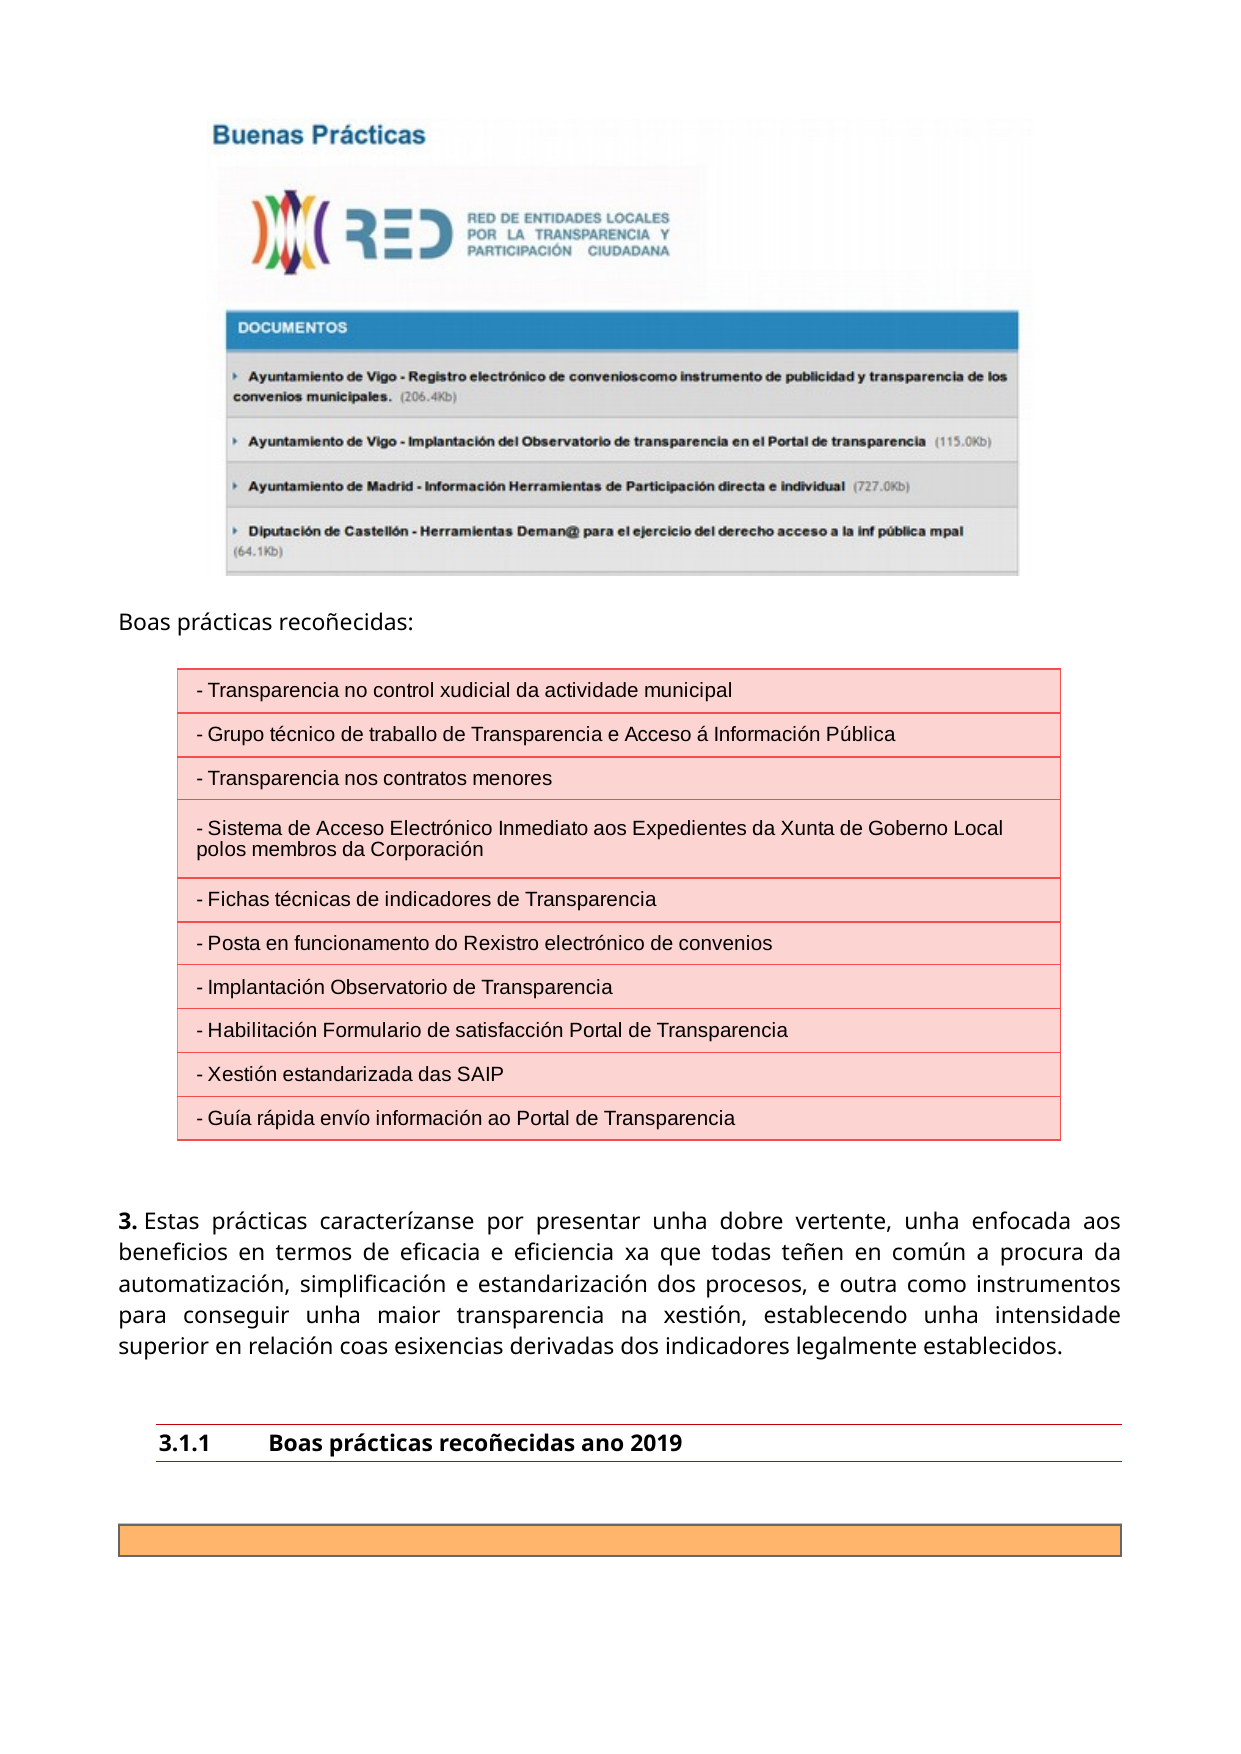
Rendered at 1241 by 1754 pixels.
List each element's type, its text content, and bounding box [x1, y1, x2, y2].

text Boas prácticas recoñecidas: [118, 606, 1122, 638]
list Estas prácticas caracterízanse por presentar unha dobre vertente, unha enfocada aos beneficios en termos de eficacia e eficiencia xa que todas teñen en común a procura da automatización, simplificación e estandarización dos procesos, e outra como instrumentos para conseguir unha maior transparencia na xestión, establecendo unha intensidade superior en relación coas esixencias derivadas dos indicadores legalmente establecidos. [118, 1205, 1122, 1361]
picture [206, 118, 1034, 576]
